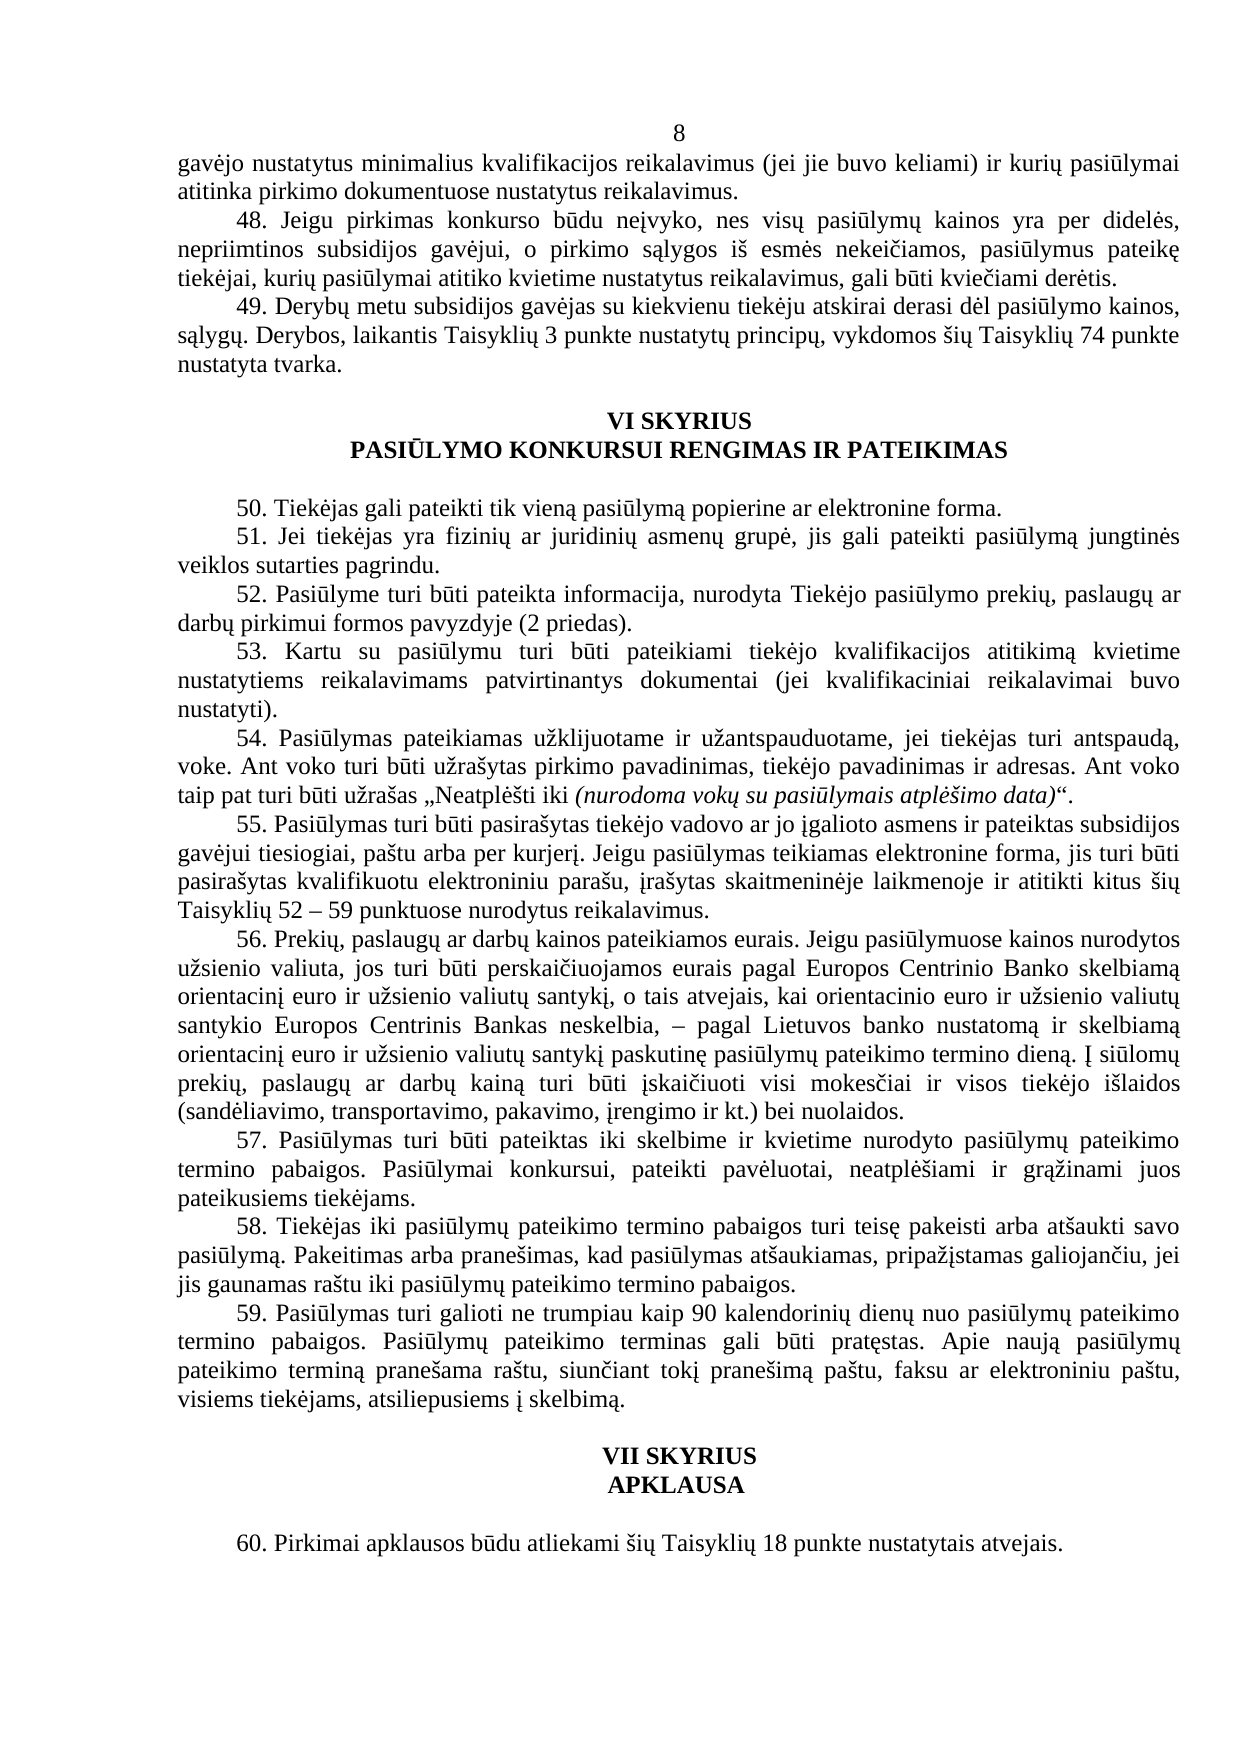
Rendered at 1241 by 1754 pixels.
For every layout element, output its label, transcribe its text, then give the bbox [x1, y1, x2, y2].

text VII SKYRIUS [177, 1441, 1181, 1470]
text 60. Pirkimai apklausos būdu atliekami šių Taisyklių 18 punkte nustatytais atvejais. [177, 1528, 1181, 1556]
text 51. Jei tiekėjas yra fizinių ar juridinių asmenų grupė, jis gali pateikti pasiūlymą jungtinės veiklos sutarties pagrindu. [177, 521, 1181, 579]
text 59. Pasiūlymas turi galioti ne trumpiau kaip 90 kalendorinių dienų nuo pasiūlymų pateikimo termino pabaigos. Pasiūlymų pateikimo terminas gali būti pratęstas. Apie naują pasiūlymų pateikimo terminą pranešama raštu, siunčiant tokį pranešimą paštu, faksu ar elektroniniu paštu, visiems tiekėjams, atsiliepusiems į skelbimą. [177, 1298, 1181, 1413]
text 55. Pasiūlymas turi būti pasirašytas tiekėjo vadovo ar jo įgalioto asmens ir pateiktas subsidijos gavėjui tiesiogiai, paštu arba per kurjerį. Jeigu pasiūlymas teikiamas elektronine forma, jis turi būti pasirašytas kvalifikuotu elektroniniu parašu, įrašytas skaitmeninėje laikmenoje ir atitikti kitus šių Taisyklių 52 – 59 punktuose nurodytus reikalavimus. [177, 809, 1181, 924]
text 56. Prekių, paslaugų ar darbų kainos pateikiamos eurais. Jeigu pasiūlymuose kainos nurodytos užsienio valiuta, jos turi būti perskaičiuojamos eurais pagal Europos Centrinio Banko skelbiamą orientacinį euro ir užsienio valiutų santykį, o tais atvejais, kai orientacinio euro ir užsienio valiutų santykio Europos Centrinis Bankas neskelbia, – pagal Lietuvos banko nustatomą ir skelbiamą orientacinį euro ir užsienio valiutų santykį paskutinę pasiūlymų pateikimo termino dieną. Į siūlomų prekių, paslaugų ar darbų kainą turi būti įskaičiuoti visi mokesčiai ir visos tiekėjo išlaidos (sandėliavimo, transportavimo, pakavimo, įrengimo ir kt.) bei nuolaidos. [177, 924, 1181, 1125]
text APKLAUSA [177, 1470, 1181, 1499]
subtitle 48. Jeigu pirkimas konkurso būdu neįvyko, nes visų pasiūlymų kainos yra per didelės, nepriimtinos subsidijos gavėjui, o pirkimo sąlygos iš esmės nekeičiamos, pasiūlymus pateikę tiekėjai, kurių pasiūlymai atitiko kvietime nustatytus reikalavimus, gali būti kviečiami derėtis. [177, 205, 1181, 291]
subtitle 49. Derybų metu subsidijos gavėjas su kiekvienu tiekėju atskirai derasi dėl pasiūlymo kainos, sąlygų. Derybos, laikantis Taisyklių 3 punkte nustatytų principų, vykdomos šių Taisyklių 74 punkte nustatyta tvarka. [177, 291, 1181, 378]
text 54. Pasiūlymas pateikiamas užklijuotame ir užantspauduotame, jei tiekėjas turi antspaudą, voke. Ant voko turi būti užrašytas pirkimo pavadinimas, tiekėjo pavadinimas ir adresas. Ant voko taip pat turi būti užrašas „Neatplėšti iki (nurodoma vokų su pasiūlymais atplėšimo data)“. [177, 723, 1181, 809]
text VI SKYRIUS [177, 406, 1181, 435]
text 57. Pasiūlymas turi būti pateiktas iki skelbime ir kvietime nurodyto pasiūlymų pateikimo termino pabaigos. Pasiūlymai konkursui, pateikti pavėluotai, neatplėšiami ir grąžinami juos pateikusiems tiekėjams. [177, 1125, 1181, 1211]
subtitle gavėjo nustatytus minimalius kvalifikacijos reikalavimus (jei jie buvo keliami) ir kurių pasiūlymai atitinka pirkimo dokumentuose nustatytus reikalavimus. [177, 148, 1181, 205]
text PASIŪLYMO KONKURSUI RENGIMAS IR PATEIKIMAS [177, 435, 1181, 464]
text 58. Tiekėjas iki pasiūlymų pateikimo termino pabaigos turi teisę pakeisti arba atšaukti savo pasiūlymą. Pakeitimas arba pranešimas, kad pasiūlymas atšaukiamas, pripažįstamas galiojančiu, jei jis gaunamas raštu iki pasiūlymų pateikimo termino pabaigos. [177, 1211, 1181, 1298]
text 53. Kartu su pasiūlymu turi būti pateikiami tiekėjo kvalifikacijos atitikimą kvietime nustatytiems reikalavimams patvirtinantys dokumentai (jei kvalifikaciniai reikalavimai buvo nustatyti). [177, 636, 1181, 723]
text 50. Tiekėjas gali pateikti tik vieną pasiūlymą popierine ar elektronine forma. [177, 493, 1181, 521]
text 52. Pasiūlyme turi būti pateikta informacija, nurodyta Tiekėjo pasiūlymo prekių, paslaugų ar darbų pirkimui formos pavyzdyje (2 priedas). [177, 579, 1181, 636]
